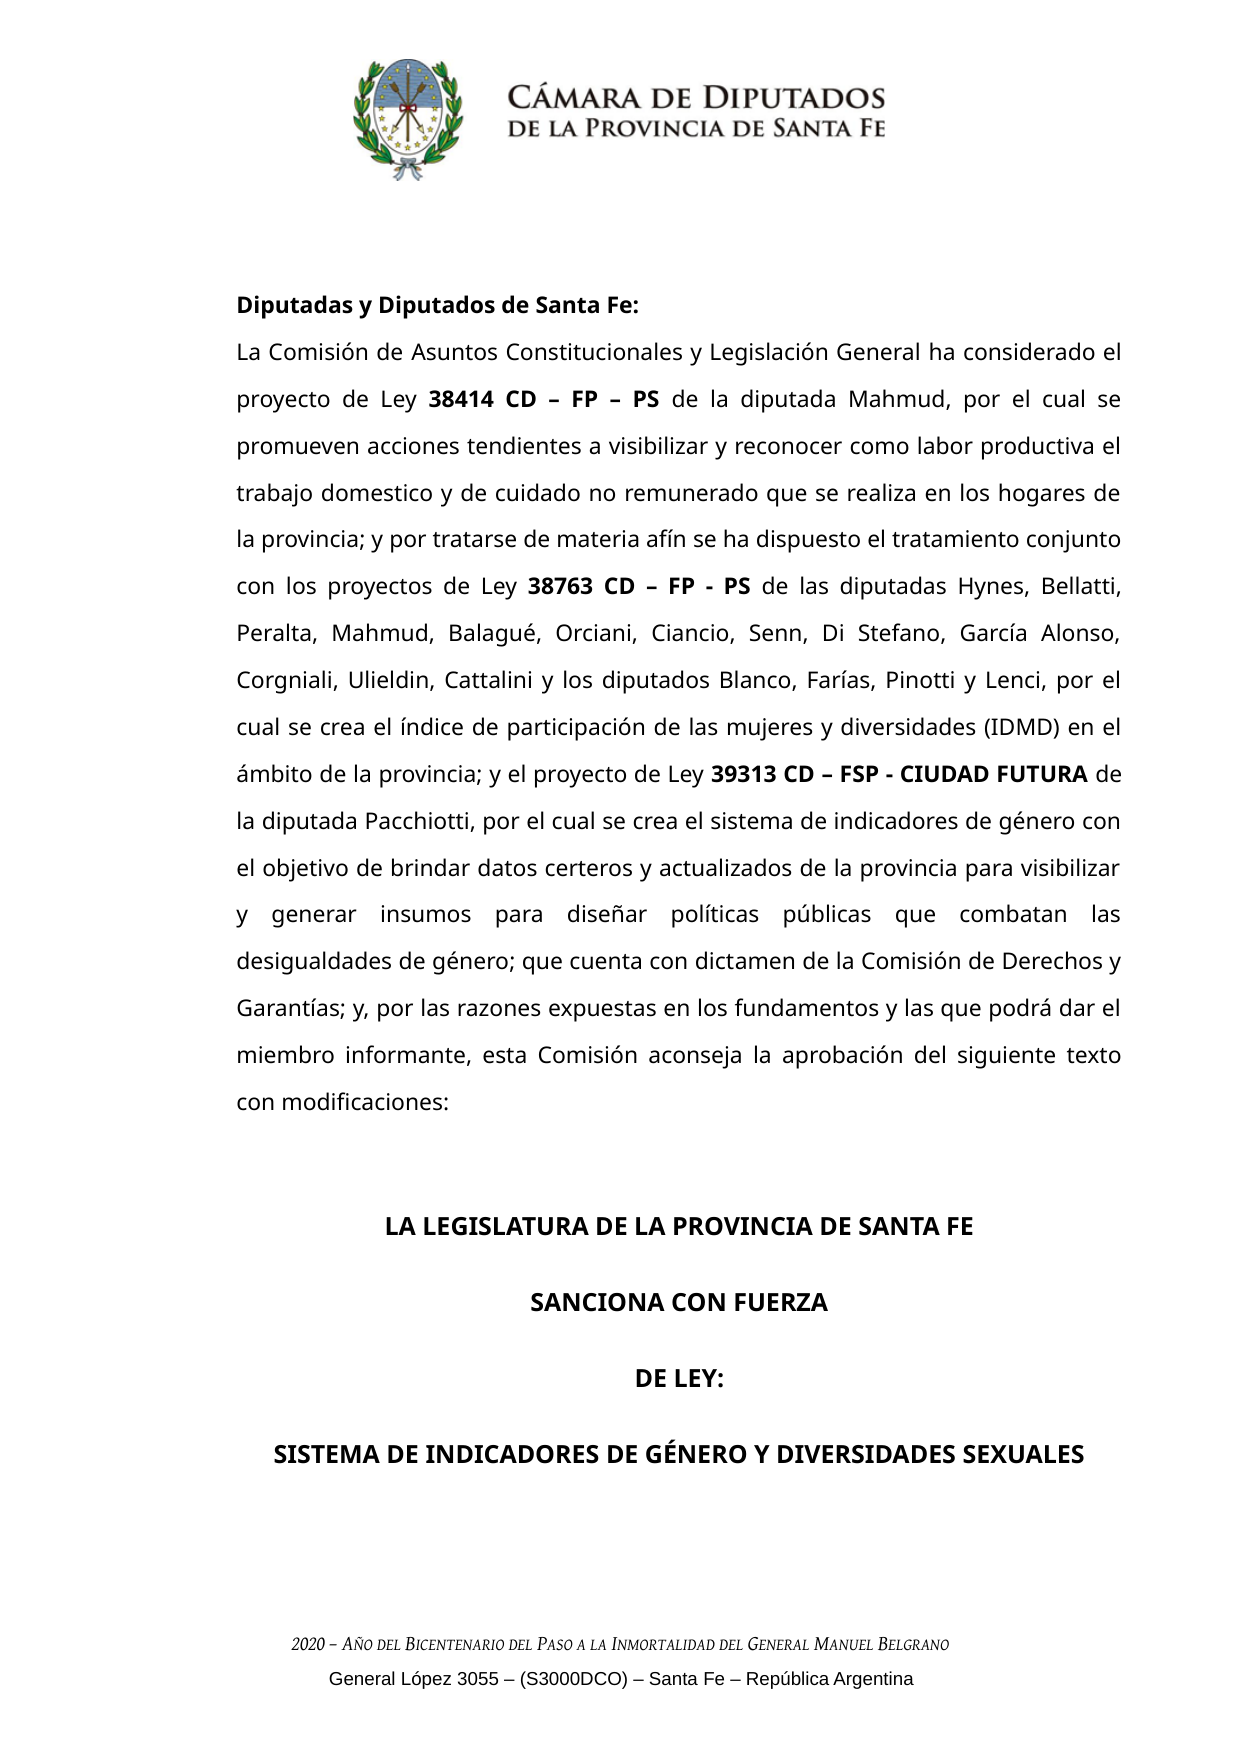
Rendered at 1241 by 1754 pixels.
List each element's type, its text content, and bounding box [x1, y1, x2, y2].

text La Comisión de Asuntos Constitucionales y Legislación General ha considerado el proyecto de Ley 38414 CD – FP – PS de la diputada Mahmud, por el cual se promueven acciones tendientes a visibilizar y reconocer como labor productiva el trabajo domestico y de cuidado no remunerado que se realiza en los hogares de la provincia; y por tratarse de materia afín se ha dispuesto el tratamiento conjunto con los proyectos de Ley 38763 CD – FP - PS de las diputadas Hynes, Bellatti, Peralta, Mahmud, Balagué, Orciani, Ciancio, Senn, Di Stefano, García Alonso, Corgniali, Ulieldin, Cattalini y los diputados Blanco, Farías, Pinotti y Lenci, por el cual se crea el índice de participación de las mujeres y diversidades (IDMD) en el ámbito de la provincia; y el proyecto de Ley 39313 CD – FSP - CIUDAD FUTURA de la diputada Pacchiotti, por el cual se crea el sistema de indicadores de género con el objetivo de brindar datos certeros y actualizados de la provincia para visibilizar y generar insumos para diseñar políticas públicas que combatan las desigualdades de género; que cuenta con dictamen de la Comisión de Derechos y Garantías; y, por las razones expuestas en los fundamentos y las que podrá dar el miembro informante, esta Comisión aconseja la aprobación del siguiente texto con modificaciones: [236, 336, 1122, 1117]
text Diputadas y Diputados de Santa Fe: [236, 289, 1122, 320]
text SISTEMA DE INDICADORES DE GÉNERO Y DIVERSIDADES SEXUALES [236, 1437, 1122, 1471]
text SANCIONA CON FUERZA [236, 1285, 1122, 1319]
text LA LEGISLATURA DE LA PROVINCIA DE SANTA FE [236, 1209, 1122, 1243]
text DE LEY: [236, 1361, 1122, 1395]
